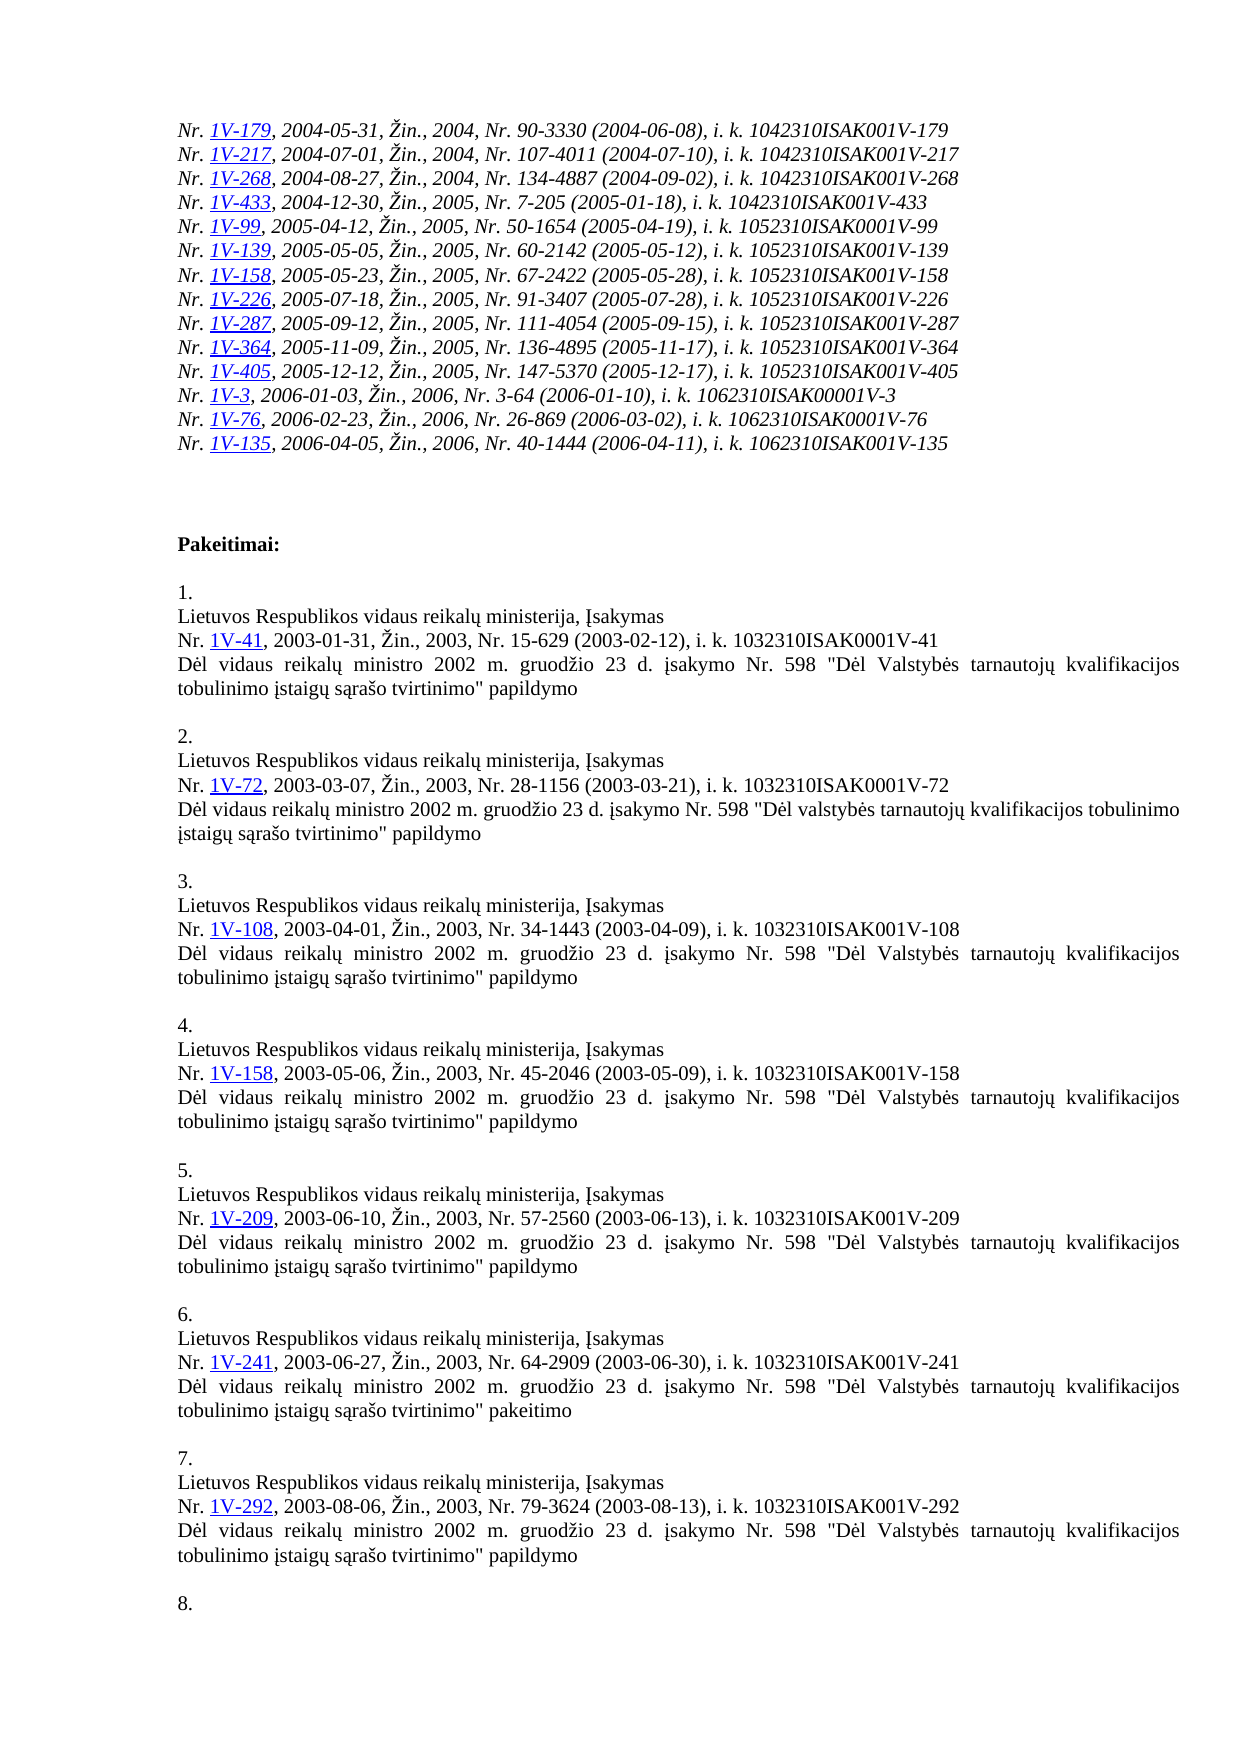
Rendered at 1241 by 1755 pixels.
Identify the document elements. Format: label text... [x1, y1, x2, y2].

text 1. [177, 580, 1181, 604]
text Lietuvos Respublikos vidaus reikalų ministerija, Įsakymas [177, 1037, 1181, 1061]
text Lietuvos Respublikos vidaus reikalų ministerija, Įsakymas [177, 604, 1181, 628]
text Nr. 1V-41, 2003-01-31, Žin., 2003, Nr. 15-629 (2003-02-12), i. k. 1032310ISAK0001V-41 [177, 628, 1181, 652]
text Nr. 1V-405, 2005-12-12, Žin., 2005, Nr. 147-5370 (2005-12-17), i. k. 1052310ISAK001V-405 [177, 359, 1181, 383]
text Nr. 1V-287, 2005-09-12, Žin., 2005, Nr. 111-4054 (2005-09-15), i. k. 1052310ISAK001V-287 [177, 311, 1181, 335]
text Nr. 1V-108, 2003-04-01, Žin., 2003, Nr. 34-1443 (2003-04-09), i. k. 1032310ISAK001V-108 [177, 917, 1181, 941]
text Nr. 1V-179, 2004-05-31, Žin., 2004, Nr. 90-3330 (2004-06-08), i. k. 1042310ISAK001V-179 [177, 118, 1181, 142]
text Nr. 1V-364, 2005-11-09, Žin., 2005, Nr. 136-4895 (2005-11-17), i. k. 1052310ISAK001V-364 [177, 335, 1181, 359]
text Lietuvos Respublikos vidaus reikalų ministerija, Įsakymas [177, 1470, 1181, 1494]
text Nr. 1V-217, 2004-07-01, Žin., 2004, Nr. 107-4011 (2004-07-10), i. k. 1042310ISAK001V-217 [177, 142, 1181, 166]
text Dėl vidaus reikalų ministro 2002 m. gruodžio 23 d. įsakymo Nr. 598 "Dėl Valstybės tarnautojų kvalifikacijos tobulinimo įstaigų sąrašo tvirtinimo" papildymo [177, 1230, 1181, 1278]
text Dėl vidaus reikalų ministro 2002 m. gruodžio 23 d. įsakymo Nr. 598 "Dėl valstybės tarnautojų kvalifikacijos tobulinimo įstaigų sąrašo tvirtinimo" papildymo [177, 797, 1181, 845]
text 7. [177, 1446, 1181, 1470]
text 8. [177, 1591, 1181, 1615]
text 3. [177, 869, 1181, 893]
text Nr. 1V-139, 2005-05-05, Žin., 2005, Nr. 60-2142 (2005-05-12), i. k. 1052310ISAK001V-139 [177, 238, 1181, 262]
text Lietuvos Respublikos vidaus reikalų ministerija, Įsakymas [177, 893, 1181, 917]
text Nr. 1V-292, 2003-08-06, Žin., 2003, Nr. 79-3624 (2003-08-13), i. k. 1032310ISAK001V-292 [177, 1494, 1181, 1518]
text Pakeitimai: [177, 532, 1181, 556]
text Dėl vidaus reikalų ministro 2002 m. gruodžio 23 d. įsakymo Nr. 598 "Dėl Valstybės tarnautojų kvalifikacijos tobulinimo įstaigų sąrašo tvirtinimo" papildymo [177, 941, 1181, 989]
text Nr. 1V-99, 2005-04-12, Žin., 2005, Nr. 50-1654 (2005-04-19), i. k. 1052310ISAK0001V-99 [177, 214, 1181, 238]
text Dėl vidaus reikalų ministro 2002 m. gruodžio 23 d. įsakymo Nr. 598 "Dėl Valstybės tarnautojų kvalifikacijos tobulinimo įstaigų sąrašo tvirtinimo" papildymo [177, 1085, 1181, 1133]
text Nr. 1V-72, 2003-03-07, Žin., 2003, Nr. 28-1156 (2003-03-21), i. k. 1032310ISAK0001V-72 [177, 772, 1181, 797]
text Nr. 1V-76, 2006-02-23, Žin., 2006, Nr. 26-869 (2006-03-02), i. k. 1062310ISAK0001V-76 [177, 407, 1181, 431]
text Nr. 1V-241, 2003-06-27, Žin., 2003, Nr. 64-2909 (2003-06-30), i. k. 1032310ISAK001V-241 [177, 1350, 1181, 1374]
text Nr. 1V-268, 2004-08-27, Žin., 2004, Nr. 134-4887 (2004-09-02), i. k. 1042310ISAK001V-268 [177, 166, 1181, 190]
text 4. [177, 1013, 1181, 1037]
text Lietuvos Respublikos vidaus reikalų ministerija, Įsakymas [177, 1326, 1181, 1350]
text 2. [177, 724, 1181, 748]
text Nr. 1V-158, 2003-05-06, Žin., 2003, Nr. 45-2046 (2003-05-09), i. k. 1032310ISAK001V-158 [177, 1061, 1181, 1085]
text 5. [177, 1157, 1181, 1182]
text 6. [177, 1302, 1181, 1326]
text Nr. 1V-226, 2005-07-18, Žin., 2005, Nr. 91-3407 (2005-07-28), i. k. 1052310ISAK001V-226 [177, 287, 1181, 311]
text Nr. 1V-135, 2006-04-05, Žin., 2006, Nr. 40-1444 (2006-04-11), i. k. 1062310ISAK001V-135 [177, 431, 1181, 455]
text Dėl vidaus reikalų ministro 2002 m. gruodžio 23 d. įsakymo Nr. 598 "Dėl Valstybės tarnautojų kvalifikacijos tobulinimo įstaigų sąrašo tvirtinimo" pakeitimo [177, 1374, 1181, 1422]
text Lietuvos Respublikos vidaus reikalų ministerija, Įsakymas [177, 1182, 1181, 1206]
text Nr. 1V-209, 2003-06-10, Žin., 2003, Nr. 57-2560 (2003-06-13), i. k. 1032310ISAK001V-209 [177, 1206, 1181, 1230]
text Dėl vidaus reikalų ministro 2002 m. gruodžio 23 d. įsakymo Nr. 598 "Dėl Valstybės tarnautojų kvalifikacijos tobulinimo įstaigų sąrašo tvirtinimo" papildymo [177, 1518, 1181, 1567]
text Nr. 1V-3, 2006-01-03, Žin., 2006, Nr. 3-64 (2006-01-10), i. k. 1062310ISAK00001V-3 [177, 383, 1181, 407]
text Lietuvos Respublikos vidaus reikalų ministerija, Įsakymas [177, 748, 1181, 772]
text Nr. 1V-433, 2004-12-30, Žin., 2005, Nr. 7-205 (2005-01-18), i. k. 1042310ISAK001V-433 [177, 190, 1181, 214]
text Nr. 1V-158, 2005-05-23, Žin., 2005, Nr. 67-2422 (2005-05-28), i. k. 1052310ISAK001V-158 [177, 262, 1181, 287]
text Dėl vidaus reikalų ministro 2002 m. gruodžio 23 d. įsakymo Nr. 598 "Dėl Valstybės tarnautojų kvalifikacijos tobulinimo įstaigų sąrašo tvirtinimo" papildymo [177, 652, 1181, 700]
